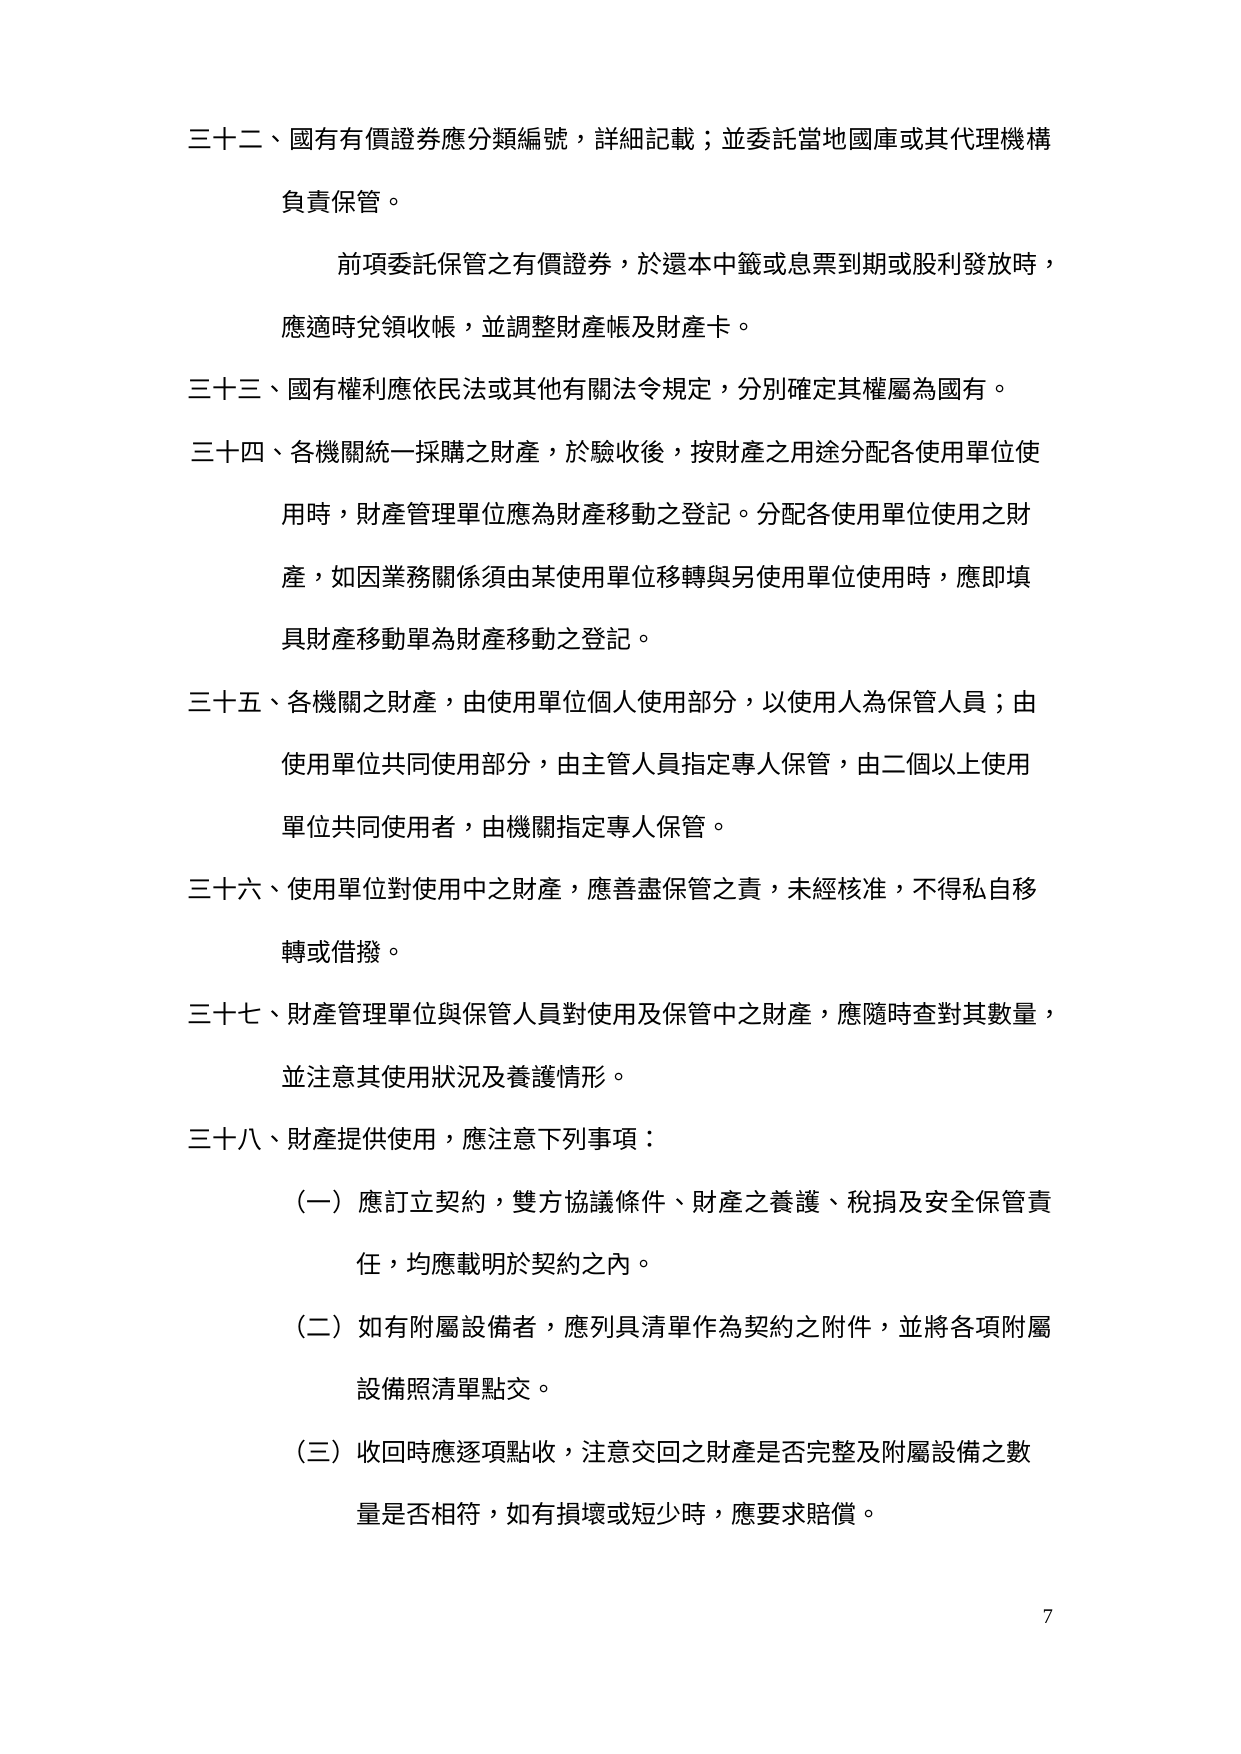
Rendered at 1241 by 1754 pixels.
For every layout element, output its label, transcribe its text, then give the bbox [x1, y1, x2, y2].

text 三十五、各機關之財產，由使用單位個人使用部分，以使用人為保管人員；由使用單位共同使用部分，由主管人員指定專人保管，由二個以上使用單位共同使用者，由機關指定專人保管。 [187, 659, 1053, 846]
text 三十二、國有有價證券應分類編號，詳細記載；並委託當地國庫或其代理機構負責保管。 [187, 96, 1053, 221]
text （一）應訂立契約，雙方協議條件、財產之養護、稅捐及安全保管責任，均應載明於契約之內。 [281, 1159, 1053, 1284]
text 三十七、財產管理單位與保管人員對使用及保管中之財產，應隨時查對其數量，並注意其使用狀況及養護情形。 [187, 971, 1053, 1096]
text （三）收回時應逐項點收，注意交回之財產是否完整及附屬設備之數量是否相符，如有損壞或短少時，應要求賠償。 [281, 1409, 1053, 1534]
text 三十六、使用單位對使用中之財產，應善盡保管之責，未經核准，不得私自移轉或借撥。 [187, 846, 1053, 971]
text 三十四、各機關統一採購之財產，於驗收後，按財產之用途分配各使用單位使用時，財產管理單位應為財產移動之登記。分配各使用單位使用之財產，如因業務關係須由某使用單位移轉與另使用單位使用時，應即填具財產移動單為財產移動之登記。 [190, 409, 1053, 659]
text 前項委託保管之有價證券，於還本中籤或息票到期或股利發放時，應適時兌領收帳，並調整財產帳及財產卡。 [281, 221, 1053, 346]
text 三十三、國有權利應依民法或其他有關法令規定，分別確定其權屬為國有。 [187, 346, 1053, 409]
text （二）如有附屬設備者，應列具清單作為契約之附件，並將各項附屬設備照清單點交。 [281, 1284, 1053, 1409]
text 三十八、財產提供使用，應注意下列事項： [187, 1096, 1053, 1159]
